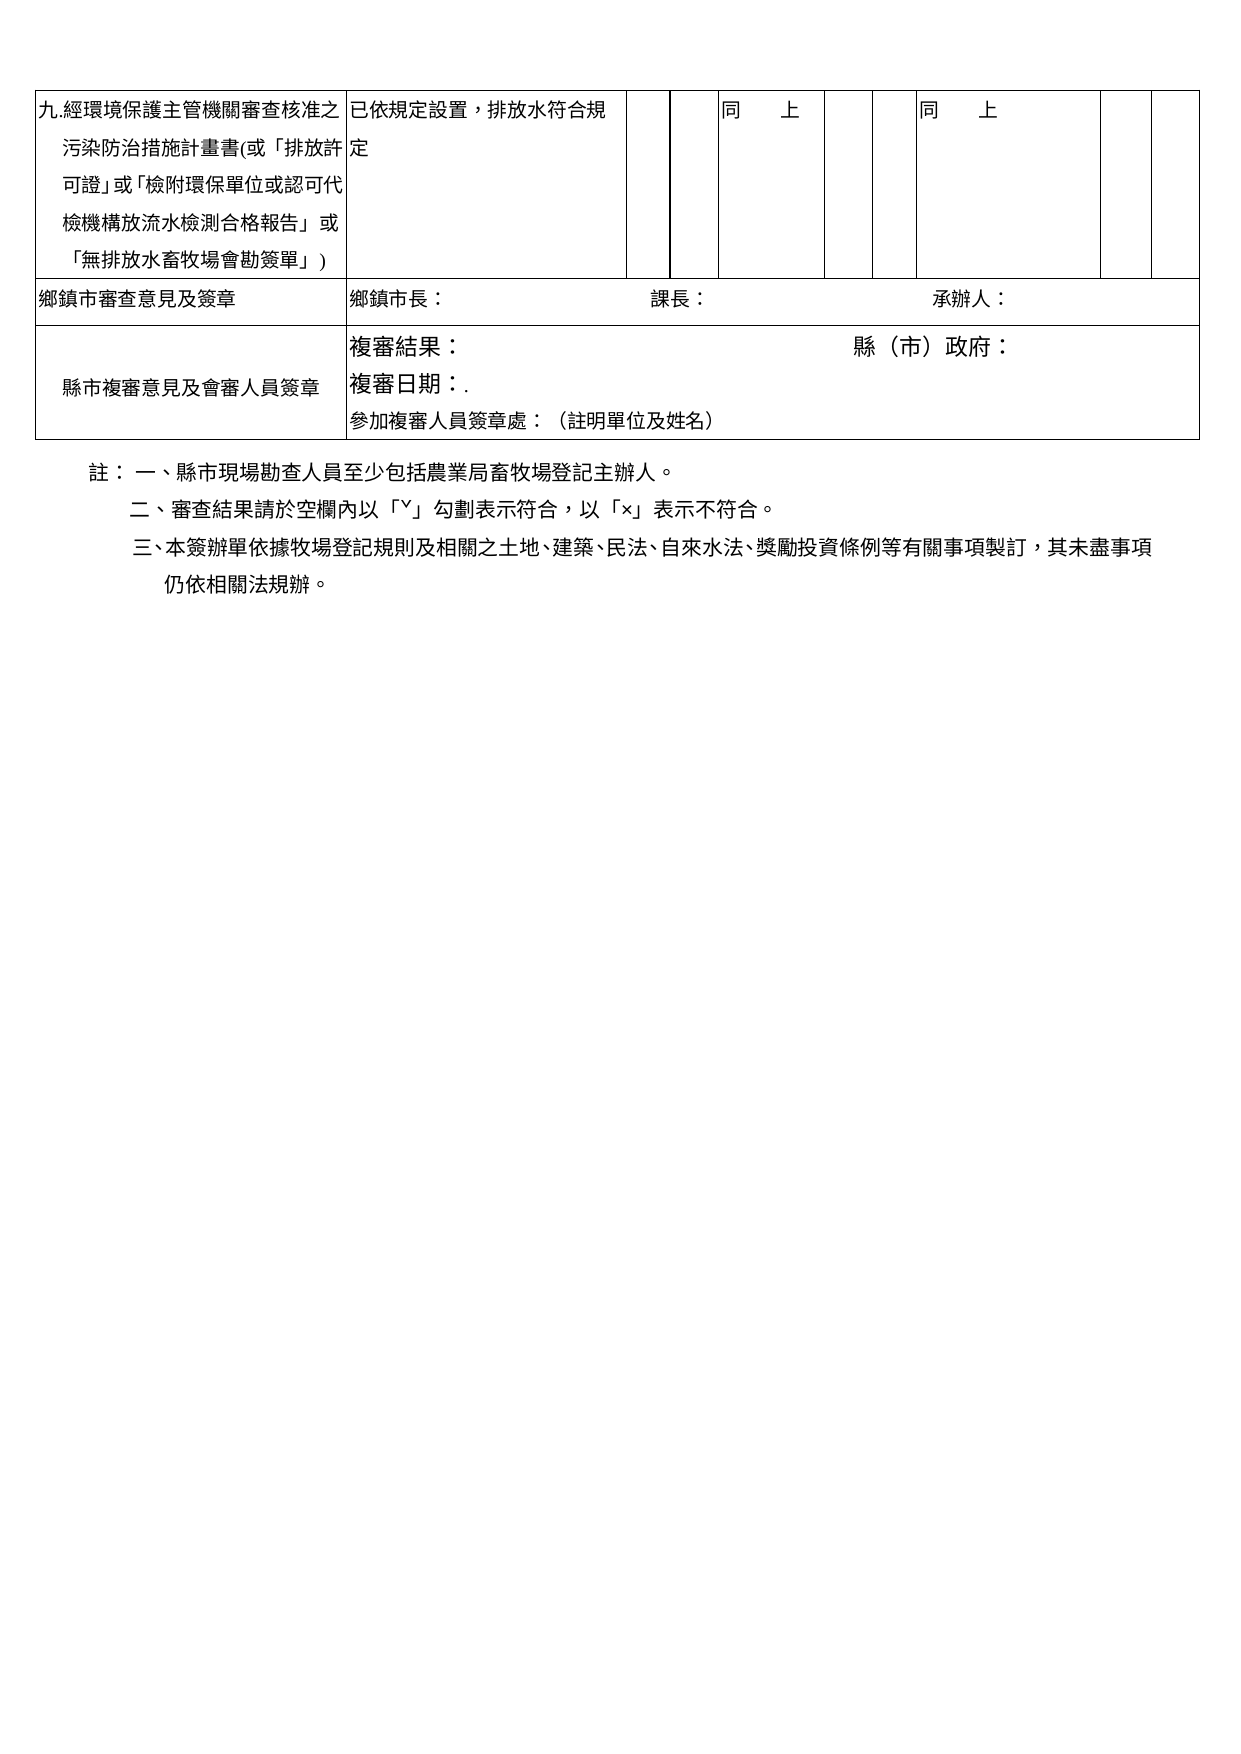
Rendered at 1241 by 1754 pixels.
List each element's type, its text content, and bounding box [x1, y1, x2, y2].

text 註： 一、縣市現場勘查人員至少包括農業局畜牧場登記主辦人。 [89, 452, 1152, 490]
table_cell [627, 91, 669, 278]
text 三、本簽辦單依據牧場登記規則及相關之土地、建築、民法、自來水法、獎勵投資條例等有關事項製訂，其未盡事項仍依相關法規辦。 [127, 527, 1152, 602]
table_cell 鄉鎮市長： 課長： 承辦人： [347, 279, 1199, 325]
table_cell [1152, 91, 1199, 278]
table_cell [671, 91, 718, 278]
table_cell 複審結果： 縣（市）政府： 複審日期：. 參加複審人員簽章處：（註明單位及姓名） [347, 326, 1199, 439]
table_cell 同 上 [719, 91, 824, 278]
table_cell [873, 91, 916, 278]
table_cell [825, 91, 872, 278]
table_cell 縣市複審意見及會審人員簽章 [36, 326, 346, 439]
table_cell 九.經環境保護主管機關審查核准之污染防治措施計畫書(或「排放許可證」或「檢附環保單位或認可代檢機構放流水檢測合格報告」或「無排放水畜牧場會勘簽單」) [36, 91, 346, 278]
text 二、審查結果請於空欄內以「ˇ」勾劃表示符合，以「×」表示不符合。 [89, 490, 1152, 527]
table_cell 已依規定設置，排放水符合規定 [347, 91, 626, 278]
table_cell [1101, 91, 1151, 278]
table_cell 鄉鎮市審查意見及簽章 [36, 279, 346, 325]
table_cell 同 上 [917, 91, 1100, 278]
